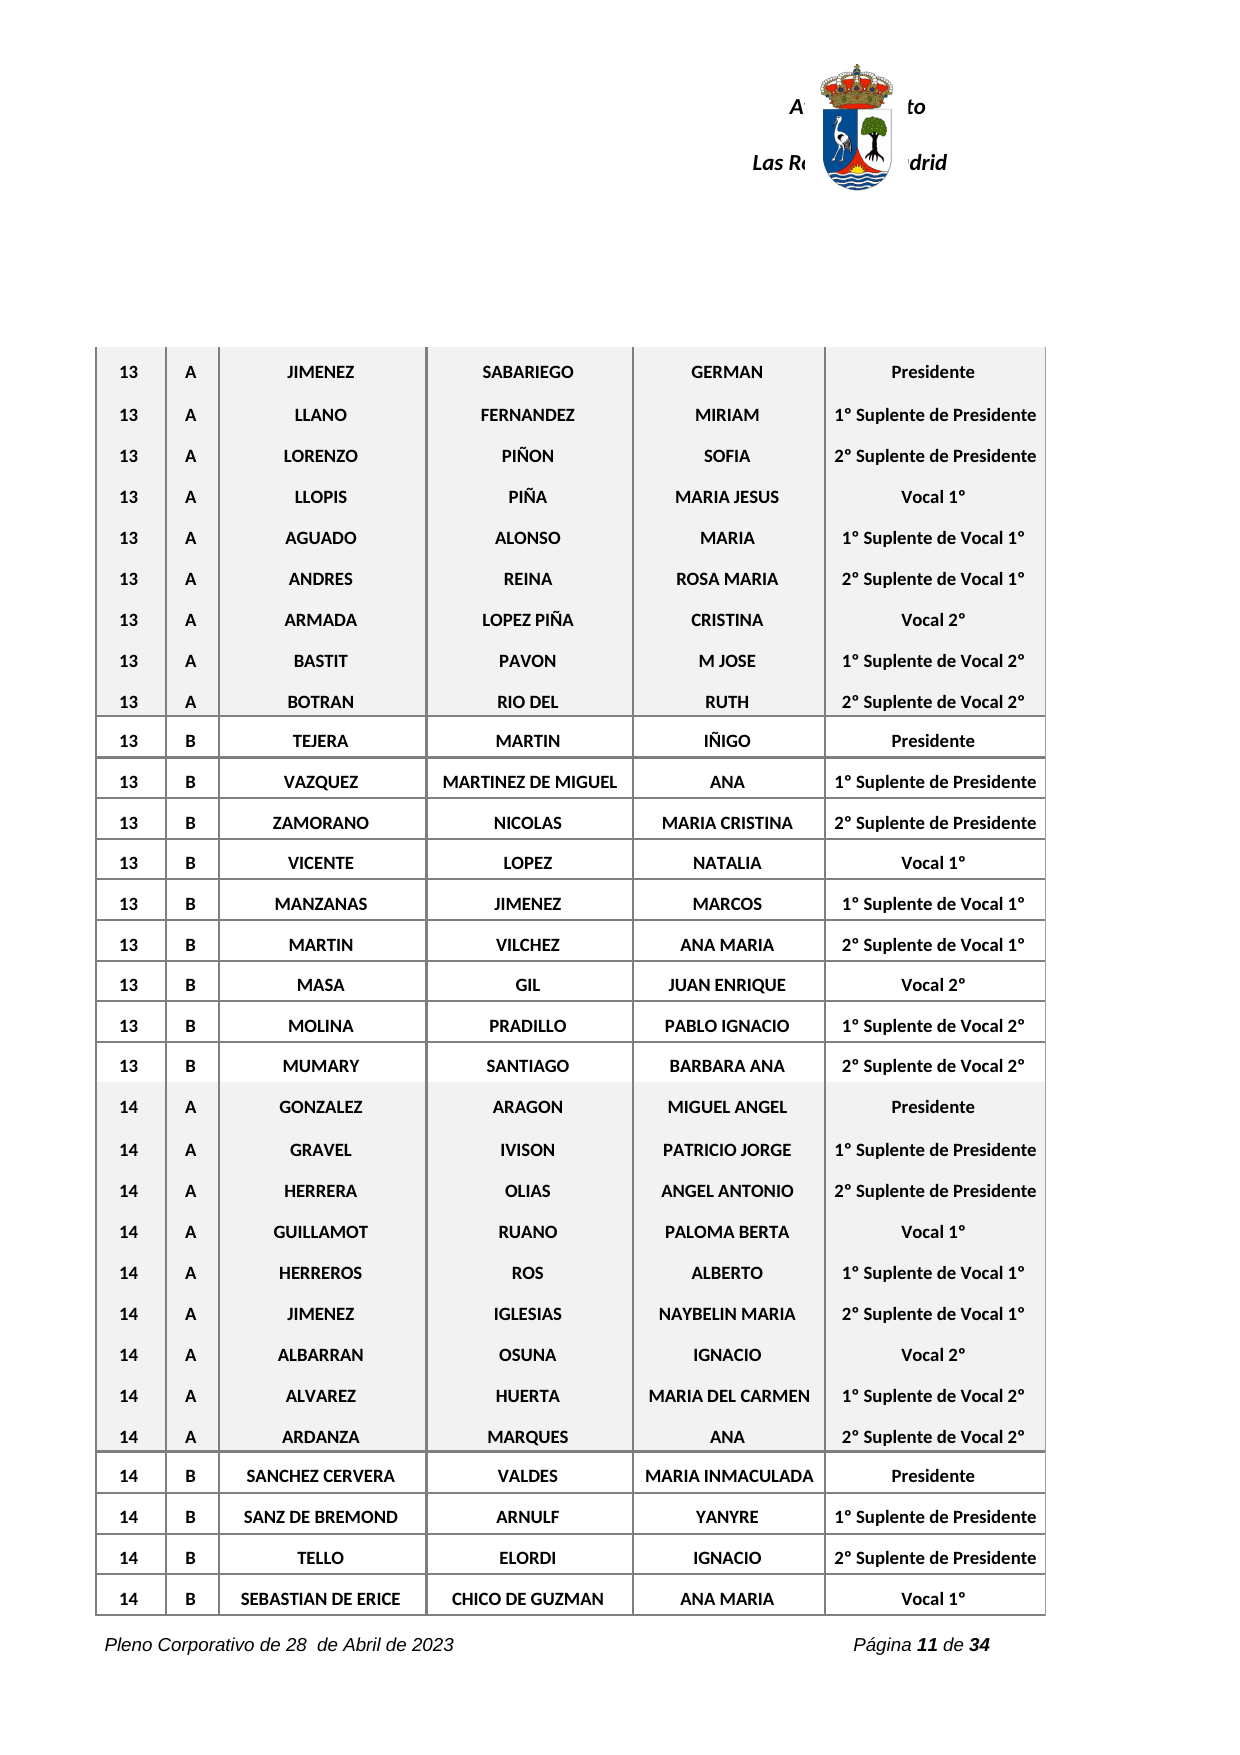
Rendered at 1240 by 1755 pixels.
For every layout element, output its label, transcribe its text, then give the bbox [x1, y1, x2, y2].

table_cell NAYBELIN MARIA [634, 1291, 824, 1327]
table_cell ARNULF [428, 1494, 632, 1532]
table_cell MOLINA [220, 1002, 425, 1041]
table_cell PABLO IGNACIO [634, 1002, 824, 1041]
table_cell 1º Suplente de Vocal 2º [826, 638, 1045, 674]
table_cell 14 [97, 1332, 165, 1368]
table_cell LOPEZ PIÑA [428, 597, 632, 633]
table_cell SANZ DE BREMOND [220, 1494, 425, 1532]
table_cell 13 [97, 921, 165, 959]
table_cell PALOMA BERTA [634, 1209, 824, 1245]
table_cell ANA [634, 1414, 824, 1450]
table_cell ANGEL ANTONIO [634, 1168, 824, 1204]
table_cell PAVON [428, 638, 632, 674]
table_cell 2º Suplente de Presidente [826, 432, 1045, 469]
table_cell GONZALEZ [220, 1084, 425, 1122]
table_cell GRAVEL [220, 1127, 425, 1163]
table_cell 2º Suplente de Vocal 1º [826, 1291, 1045, 1327]
table_cell MARTIN [220, 921, 425, 959]
table_cell B [167, 1453, 218, 1492]
table_cell 14 [97, 1291, 165, 1327]
table_cell 2º Suplente de Presidente [826, 799, 1045, 838]
table_cell Vocal 1º [826, 1209, 1045, 1245]
table_cell OLIAS [428, 1168, 632, 1204]
table_cell 14 [97, 1414, 165, 1450]
table_cell MARCOS [634, 880, 824, 919]
table_cell RIO DEL [428, 679, 632, 715]
table_cell ROS [428, 1250, 632, 1286]
table_cell B [167, 1575, 218, 1614]
table_cell PIÑON [428, 432, 632, 469]
table_cell 13 [97, 556, 165, 592]
table_cell TEJERA [220, 717, 425, 756]
table_cell B [167, 1002, 218, 1041]
table_cell 2º Suplente de Vocal 2º [826, 1043, 1045, 1082]
table_cell VICENTE [220, 840, 425, 878]
table_cell M JOSE [634, 638, 824, 674]
table_cell BOTRAN [220, 679, 425, 715]
table_cell IGNACIO [634, 1332, 824, 1368]
table_cell SEBASTIAN DE ERICE [220, 1575, 425, 1614]
table_cell 14 [97, 1168, 165, 1204]
table_cell 14 [97, 1209, 165, 1245]
table_cell 14 [97, 1535, 165, 1573]
table_cell 13 [97, 840, 165, 878]
table_cell LOPEZ [428, 840, 632, 878]
table_cell MANZANAS [220, 880, 425, 919]
table_cell 2º Suplente de Vocal 1º [826, 556, 1045, 592]
table_cell B [167, 962, 218, 1000]
table_cell A [167, 1291, 218, 1327]
table_cell B [167, 1535, 218, 1573]
table_cell MARIA DEL CARMEN [634, 1373, 824, 1409]
table_cell ROSA MARIA [634, 556, 824, 592]
table_cell 2º Suplente de Vocal 1º [826, 921, 1045, 959]
table_cell 13 [97, 679, 165, 715]
table_cell JIMENEZ [220, 1291, 425, 1327]
table_cell 1º Suplente de Vocal 1º [826, 1250, 1045, 1286]
table_cell Presidente [826, 717, 1045, 756]
table_cell ANA MARIA [634, 921, 824, 959]
table_cell MARTIN [428, 717, 632, 756]
table_cell SOFIA [634, 432, 824, 469]
table_cell 1º Suplente de Vocal 1º [826, 515, 1045, 551]
table_header A [167, 348, 218, 387]
table_cell 14 [97, 1373, 165, 1409]
table_cell IVISON [428, 1127, 632, 1163]
table_cell A [167, 391, 218, 428]
table_cell 13 [97, 1043, 165, 1082]
table_cell JIMENEZ [428, 880, 632, 919]
table_cell A [167, 556, 218, 592]
table_header JIMENEZ [220, 348, 425, 387]
table_cell 13 [97, 432, 165, 469]
table_cell A [167, 432, 218, 469]
table_cell B [167, 840, 218, 878]
table_cell ARDANZA [220, 1414, 425, 1450]
table_cell BASTIT [220, 638, 425, 674]
table_cell SANCHEZ CERVERA [220, 1453, 425, 1492]
table_cell ZAMORANO [220, 799, 425, 838]
table_cell B [167, 1043, 218, 1082]
table_cell MARIA [634, 515, 824, 551]
table_cell 1º Suplente de Presidente [826, 759, 1045, 797]
table_cell Presidente [826, 1084, 1045, 1122]
table_cell ANA [634, 759, 824, 797]
table_cell ARMADA [220, 597, 425, 633]
table_cell A [167, 638, 218, 674]
table_cell MARIA CRISTINA [634, 799, 824, 838]
table_cell ANA MARIA [634, 1575, 824, 1614]
table_cell MIGUEL ANGEL [634, 1084, 824, 1122]
table_cell A [167, 1084, 218, 1122]
table_cell HUERTA [428, 1373, 632, 1409]
table_cell MASA [220, 962, 425, 1000]
table_cell GIL [428, 962, 632, 1000]
table_cell ANDRES [220, 556, 425, 592]
table_cell MARTINEZ DE MIGUEL [428, 759, 632, 797]
table_cell PATRICIO JORGE [634, 1127, 824, 1163]
table_cell GUILLAMOT [220, 1209, 425, 1245]
table_cell 13 [97, 391, 165, 428]
table_cell B [167, 799, 218, 838]
table_cell 1º Suplente de Presidente [826, 1127, 1045, 1163]
table_cell SANTIAGO [428, 1043, 632, 1082]
table_cell IGNACIO [634, 1535, 824, 1573]
table_cell VAZQUEZ [220, 759, 425, 797]
table_cell 2º Suplente de Presidente [826, 1168, 1045, 1204]
table_cell Vocal 2º [826, 1332, 1045, 1368]
table_cell 2º Suplente de Presidente [826, 1535, 1045, 1573]
table_cell NATALIA [634, 840, 824, 878]
table_cell LLOPIS [220, 473, 425, 510]
table_cell 14 [97, 1453, 165, 1492]
table_cell Vocal 2º [826, 962, 1045, 1000]
table_cell A [167, 1414, 218, 1450]
table_cell B [167, 921, 218, 959]
table_header SABARIEGO [428, 348, 632, 387]
table_cell FERNANDEZ [428, 391, 632, 428]
table_cell 13 [97, 799, 165, 838]
table_cell A [167, 1332, 218, 1368]
table_cell 14 [97, 1494, 165, 1532]
table_cell 14 [97, 1084, 165, 1122]
table_cell HERREROS [220, 1250, 425, 1286]
table_cell 13 [97, 638, 165, 674]
table_cell Vocal 1º [826, 473, 1045, 510]
table_cell JUAN ENRIQUE [634, 962, 824, 1000]
table_header Presidente [826, 348, 1045, 387]
table_cell A [167, 473, 218, 510]
table_cell 2º Suplente de Vocal 2º [826, 1414, 1045, 1450]
table_cell 2º Suplente de Vocal 2º [826, 679, 1045, 715]
table_cell TELLO [220, 1535, 425, 1573]
table_cell 14 [97, 1575, 165, 1614]
table_cell RUANO [428, 1209, 632, 1245]
table_cell ALVAREZ [220, 1373, 425, 1409]
table_cell 13 [97, 1002, 165, 1041]
table_cell A [167, 597, 218, 633]
table_cell YANYRE [634, 1494, 824, 1532]
table_cell ALONSO [428, 515, 632, 551]
table_cell ELORDI [428, 1535, 632, 1573]
table_cell 1º Suplente de Vocal 2º [826, 1373, 1045, 1409]
table_cell NICOLAS [428, 799, 632, 838]
table_cell PRADILLO [428, 1002, 632, 1041]
table_cell B [167, 717, 218, 756]
table_cell AGUADO [220, 515, 425, 551]
table_cell 13 [97, 880, 165, 919]
table_cell REINA [428, 556, 632, 592]
table_cell MARIA JESUS [634, 473, 824, 510]
table_cell ALBERTO [634, 1250, 824, 1286]
table_cell Vocal 1º [826, 1575, 1045, 1614]
table_cell A [167, 1250, 218, 1286]
table_cell CHICO DE GUZMAN [428, 1575, 632, 1614]
table_cell Vocal 2º [826, 597, 1045, 633]
table_cell VILCHEZ [428, 921, 632, 959]
table_cell PIÑA [428, 473, 632, 510]
table_cell CRISTINA [634, 597, 824, 633]
table_cell HERRERA [220, 1168, 425, 1204]
table_cell A [167, 1209, 218, 1245]
table_cell 14 [97, 1127, 165, 1163]
table_cell OSUNA [428, 1332, 632, 1368]
table_cell ALBARRAN [220, 1332, 425, 1368]
table_cell LORENZO [220, 432, 425, 469]
table_cell Vocal 1º [826, 840, 1045, 878]
table_cell BARBARA ANA [634, 1043, 824, 1082]
table_cell RUTH [634, 679, 824, 715]
table_cell 1º Suplente de Presidente [826, 1494, 1045, 1532]
table_cell IGLESIAS [428, 1291, 632, 1327]
table_cell ARAGON [428, 1084, 632, 1122]
table_header 13 [97, 348, 165, 387]
table_cell IÑIGO [634, 717, 824, 756]
table_cell B [167, 1494, 218, 1532]
table_header GERMAN [634, 348, 824, 387]
table_cell B [167, 759, 218, 797]
table_cell Presidente [826, 1453, 1045, 1492]
table_cell A [167, 515, 218, 551]
table_cell VALDES [428, 1453, 632, 1492]
table_cell 1º Suplente de Vocal 1º [826, 880, 1045, 919]
table_cell 13 [97, 759, 165, 797]
table_cell 1º Suplente de Vocal 2º [826, 1002, 1045, 1041]
table_cell MIRIAM [634, 391, 824, 428]
table_cell A [167, 1127, 218, 1163]
table_cell 13 [97, 717, 165, 756]
table_cell 13 [97, 962, 165, 1000]
table_cell 14 [97, 1250, 165, 1286]
table_cell B [167, 880, 218, 919]
table_cell A [167, 1373, 218, 1409]
table_cell 1º Suplente de Presidente [826, 391, 1045, 428]
table_cell 13 [97, 515, 165, 551]
table_cell A [167, 679, 218, 715]
table_cell LLANO [220, 391, 425, 428]
table_cell MARIA INMACULADA [634, 1453, 824, 1492]
table_cell MARQUES [428, 1414, 632, 1450]
table_cell MUMARY [220, 1043, 425, 1082]
table_cell 13 [97, 473, 165, 510]
table_cell A [167, 1168, 218, 1204]
table_cell 13 [97, 597, 165, 633]
